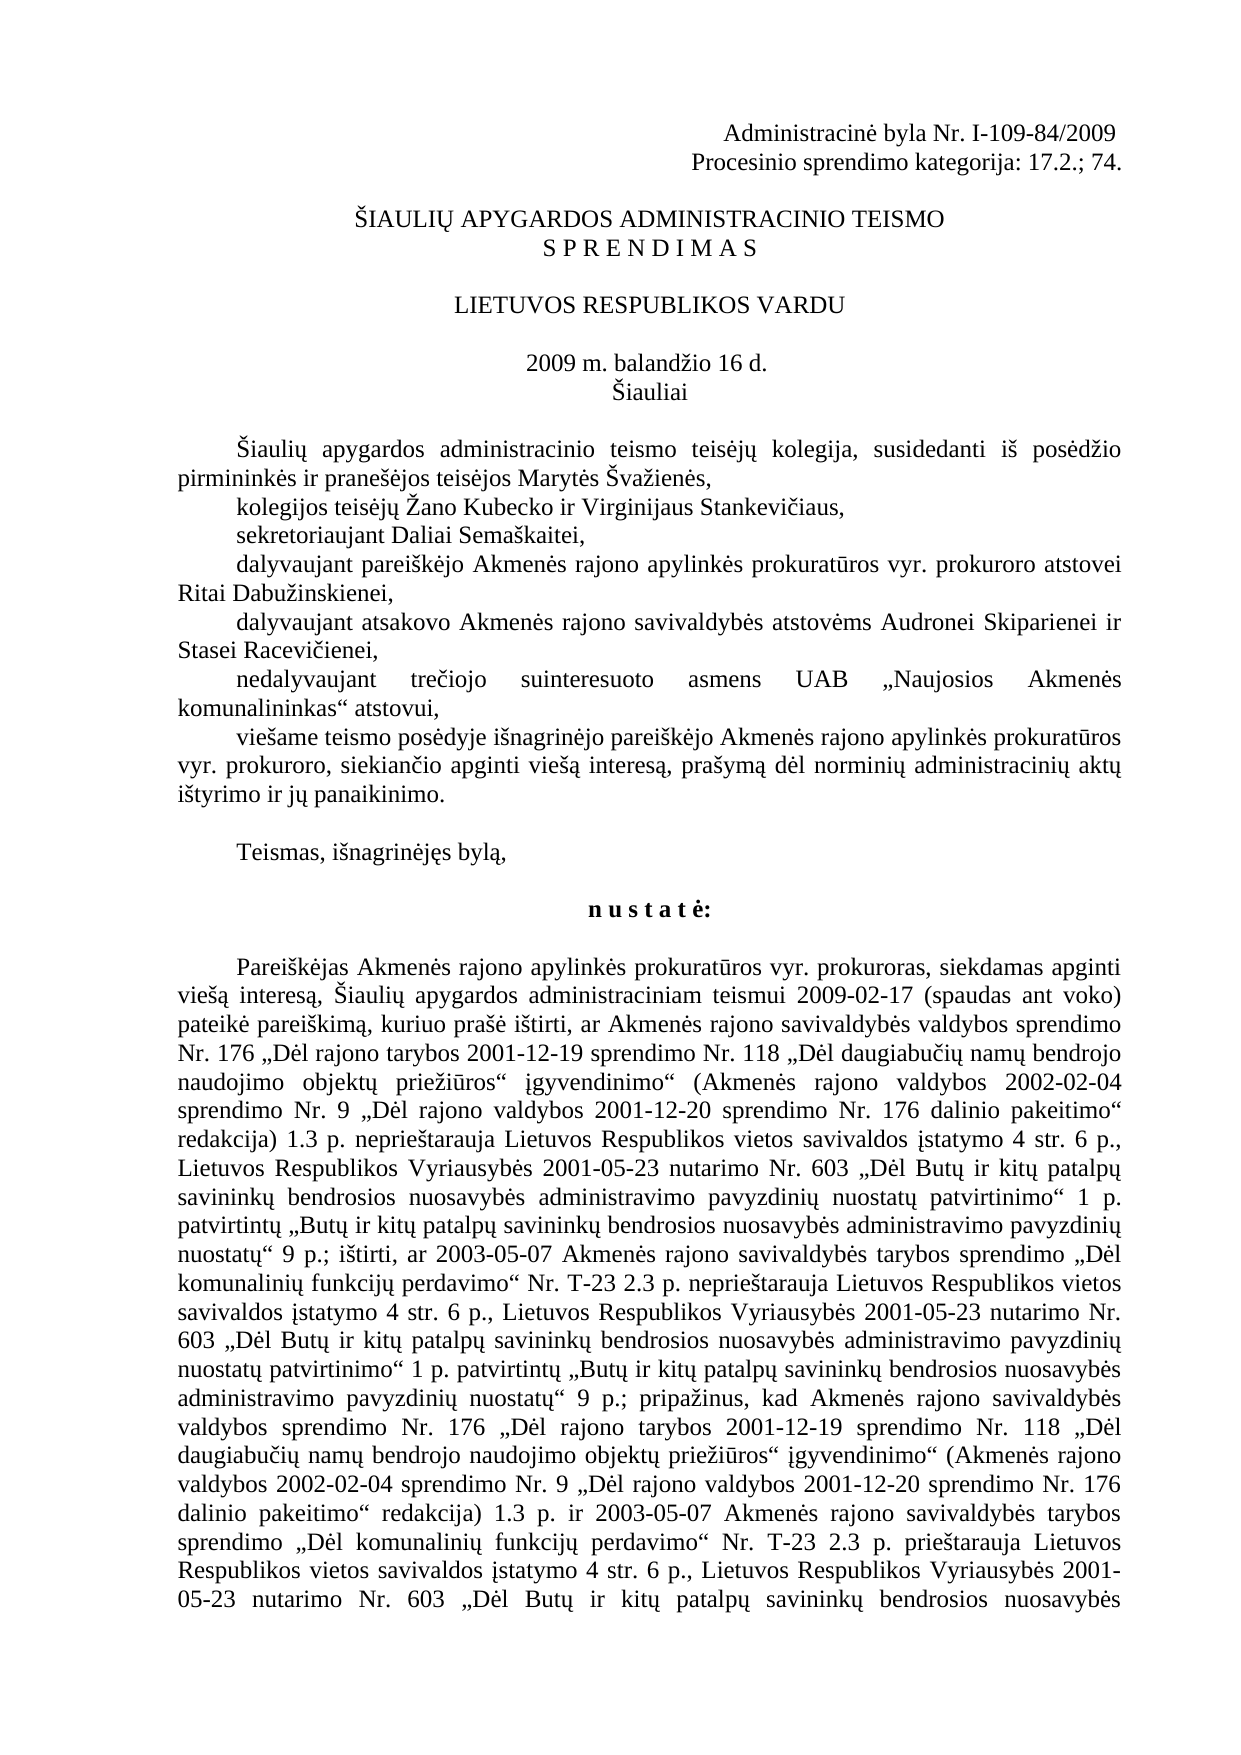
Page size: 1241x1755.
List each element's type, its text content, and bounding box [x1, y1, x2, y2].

text Procesinio sprendimo kategorija: 17.2.; 74. [177, 147, 1122, 176]
text Teismas, išnagrinėjęs bylą, [177, 837, 1122, 866]
text Šiauliai [177, 377, 1122, 406]
text LIETUVOS RESPUBLIKOS VARDU [177, 291, 1122, 319]
text sekretoriaujant Daliai Semaškaitei, [177, 521, 1122, 549]
text viešame teismo posėdyje išnagrinėjo pareiškėjo Akmenės rajono apylinkės prokuratūros vyr. prokuroro, siekiančio apginti viešą interesą, prašymą dėl norminių administracinių aktų ištyrimo ir jų panaikinimo. [177, 722, 1122, 808]
text nedalyvaujant trečiojo suinteresuoto asmens UAB „Naujosios Akmenės komunalininkas“ atstovui, [177, 664, 1122, 722]
text 2009 m. balandžio 16 d. [177, 348, 1122, 377]
text dalyvaujant pareiškėjo Akmenės rajono apylinkės prokuratūros vyr. prokuroro atstovei Ritai Dabužinskienei, [177, 549, 1122, 607]
text ŠIAULIŲ APYGARDOS ADMINISTRACINIO TEISMO [177, 204, 1122, 233]
text kolegijos teisėjų Žano Kubecko ir Virginijaus Stankevičiaus, [177, 492, 1122, 521]
text nustatė: [177, 894, 1122, 923]
text SPRENDIMAS [177, 233, 1122, 262]
text Šiaulių apygardos administracinio teismo teisėjų kolegija, susidedanti iš posėdžio pirmininkės ir pranešėjos teisėjos Marytės Švažienės, [177, 434, 1122, 492]
text dalyvaujant atsakovo Akmenės rajono savivaldybės atstovėms Audronei Skiparienei ir Stasei Racevičienei, [177, 607, 1122, 664]
text Pareiškėjas Akmenės rajono apylinkės prokuratūros vyr. prokuroras, siekdamas apginti viešą interesą, Šiaulių apygardos administraciniam teismui 2009-02-17 (spaudas ant voko) pateikė pareiškimą, kuriuo prašė ištirti, ar Akmenės rajono savivaldybės valdybos sprendimo Nr. 176 „Dėl rajono tarybos 2001-12-19 sprendimo Nr. 118 „Dėl daugiabučių namų bendrojo naudojimo objektų priežiūros“ įgyvendinimo“ (Akmenės rajono valdybos 2002-02-04 sprendimo Nr. 9 „Dėl rajono valdybos 2001-12-20 sprendimo Nr. 176 dalinio pakeitimo“ redakcija) 1.3 p. neprieštarauja Lietuvos Respublikos vietos savivaldos įstatymo 4 str. 6 p., Lietuvos Respublikos Vyriausybės 2001-05-23 nutarimo Nr. 603 „Dėl Butų ir kitų patalpų savininkų bendrosios nuosavybės administravimo pavyzdinių nuostatų patvirtinimo“ 1 p. patvirtintų „Butų ir kitų patalpų savininkų bendrosios nuosavybės administravimo pavyzdinių nuostatų“ 9 p.; ištirti, ar 2003-05-07 Akmenės rajono savivaldybės tarybos sprendimo „Dėl komunalinių funkcijų perdavimo“ Nr. T-23 2.3 p. neprieštarauja Lietuvos Respublikos vietos savivaldos įstatymo 4 str. 6 p., Lietuvos Respublikos Vyriausybės 2001-05-23 nutarimo Nr. 603 „Dėl Butų ir kitų patalpų savininkų bendrosios nuosavybės administravimo pavyzdinių nuostatų patvirtinimo“ 1 p. patvirtintų „Butų ir kitų patalpų savininkų bendrosios nuosavybės administravimo pavyzdinių nuostatų“ 9 p.; pripažinus, kad Akmenės rajono savivaldybės valdybos sprendimo Nr. 176 „Dėl rajono tarybos 2001-12-19 sprendimo Nr. 118 „Dėl daugiabučių namų bendrojo naudojimo objektų priežiūros“ įgyvendinimo“ (Akmenės rajono valdybos 2002-02-04 sprendimo Nr. 9 „Dėl rajono valdybos 2001-12-20 sprendimo Nr. 176 dalinio pakeitimo“ redakcija) 1.3 p. ir 2003-05-07 Akmenės rajono savivaldybės tarybos sprendimo „Dėl komunalinių funkcijų perdavimo“ Nr. T-23 2.3 p. prieštarauja Lietuvos Respublikos vietos savivaldos įstatymo 4 str. 6 p., Lietuvos Respublikos Vyriausybės 2001-05-23 nutarimo Nr. 603 „Dėl Butų ir kitų patalpų savininkų bendrosios nuosavybės [177, 952, 1122, 1613]
text Administracinė byla Nr. I-109-84/2009 [177, 118, 1122, 147]
